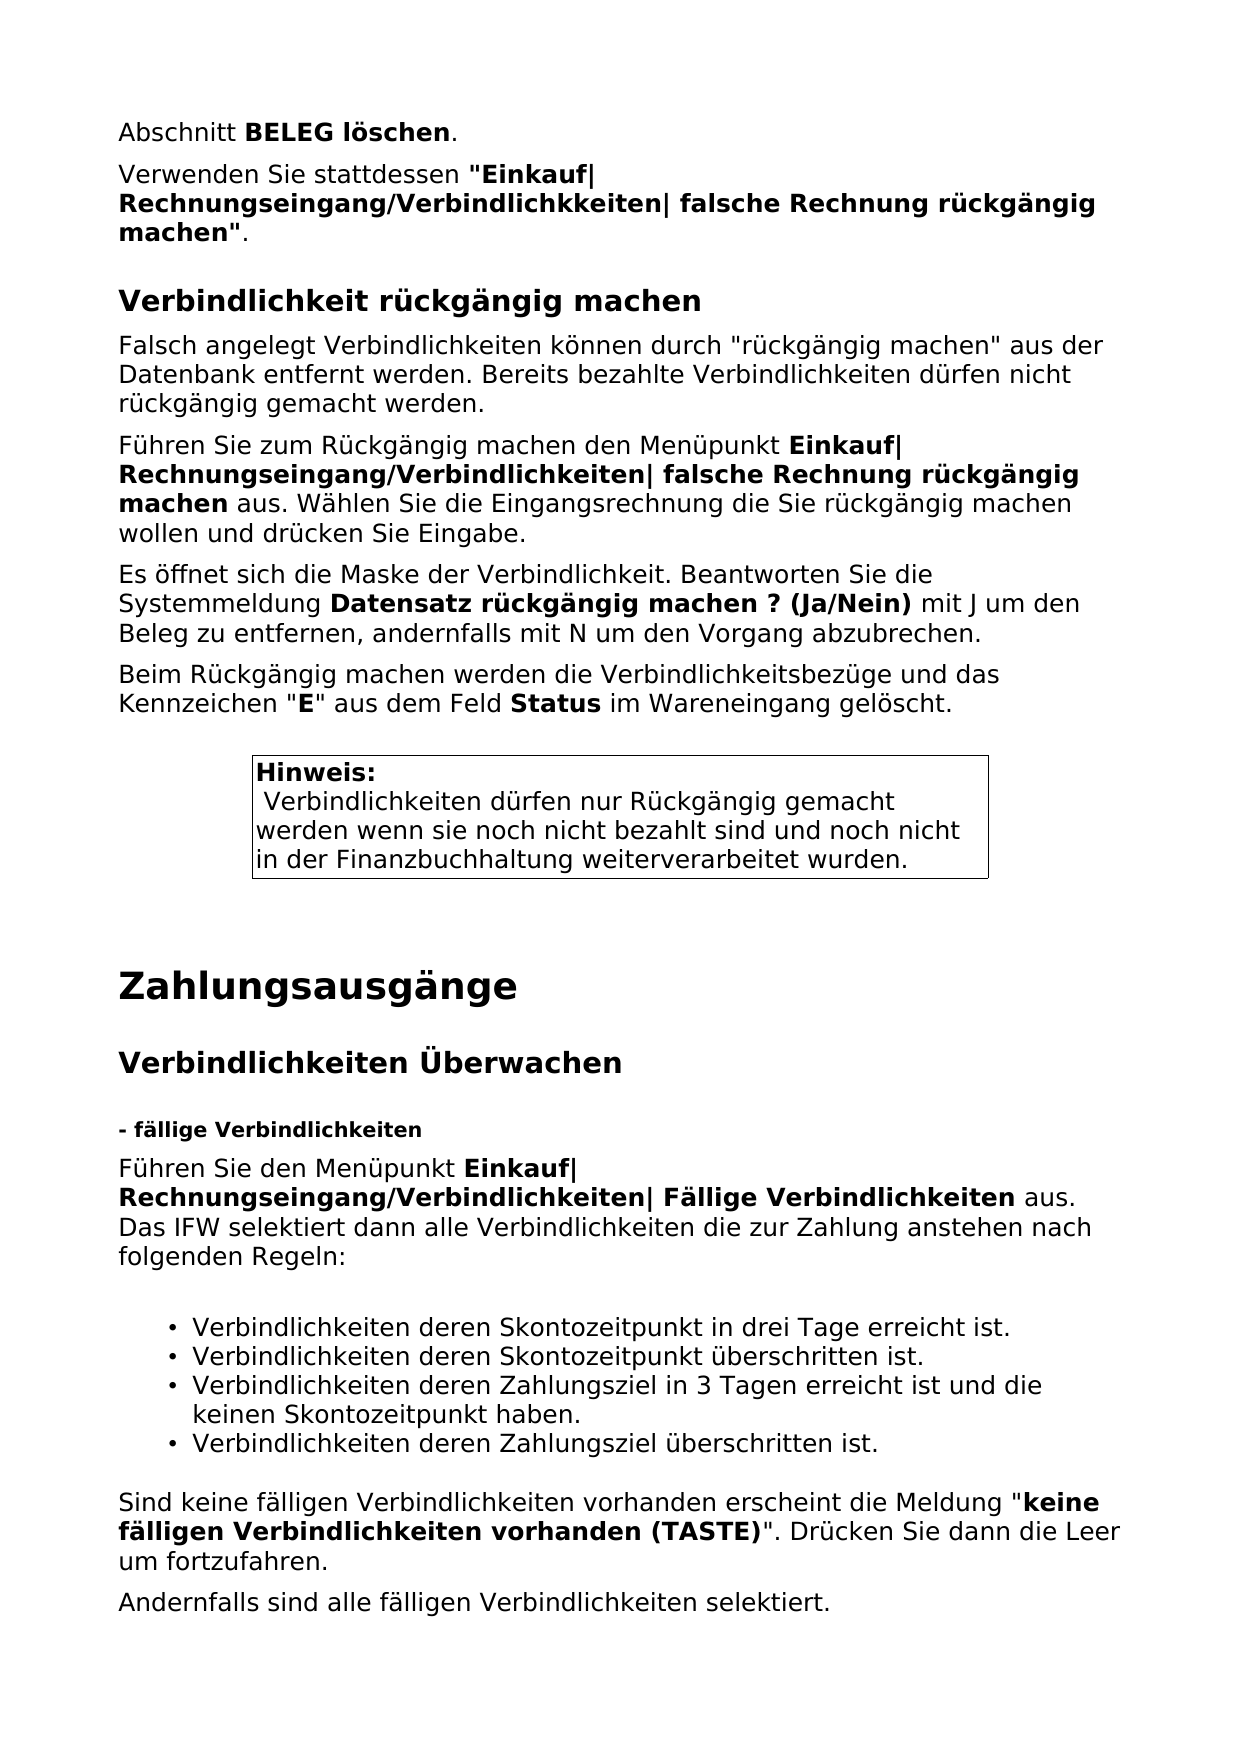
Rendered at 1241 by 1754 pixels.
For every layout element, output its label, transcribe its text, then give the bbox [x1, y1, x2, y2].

text Beim Rückgängig machen werden die Verbindlichkeitsbezüge und das Kennzeichen "E" aus dem Feld Status im Wareneingang gelöscht. [118, 660, 1122, 719]
text Abschnitt BELEG löschen. [118, 118, 1122, 147]
list Verbindlichkeiten deren Skontozeitpunkt überschritten ist. [177, 1342, 1122, 1371]
text Andernfalls sind alle fälligen Verbindlichkeiten selektiert. [118, 1588, 1122, 1617]
text Führen Sie zum Rückgängig machen den Menüpunkt Einkauf| Rechnungseingang/Verbindlichkeiten| falsche Rechnung rückgängig machen aus. Wählen Sie die Eingangsrechnung die Sie rückgängig machen wollen und drücken Sie Eingabe. [118, 431, 1122, 548]
text Führen Sie den Menüpunkt Einkauf| Rechnungseingang/Verbindlichkeiten| Fällige Verbindlichkeiten aus. Das IFW selektiert dann alle Verbindlichkeiten die zur Zahlung anstehen nach folgenden Regeln: [118, 1154, 1122, 1271]
table_header Hinweis: Verbindlichkeiten dürfen nur Rückgängig gemacht werden wenn sie noch nicht bezahlt sind und noch nicht in der Finanzbuchhaltung weiterverarbeitet wurden. [253, 756, 988, 877]
list Verbindlichkeiten deren Zahlungsziel in 3 Tagen erreicht ist und die keinen Skontozeitpunkt haben. [177, 1371, 1122, 1430]
text Falsch angelegt Verbindlichkeiten können durch "rückgängig machen" aus der Datenbank entfernt werden. Bereits bezahlte Verbindlichkeiten dürfen nicht rückgängig gemacht werden. [118, 331, 1122, 419]
text Verwenden Sie stattdessen "Einkauf| Rechnungseingang/Verbindlichkkeiten| falsche Rechnung rückgängig machen". [118, 160, 1122, 247]
text Es öffnet sich die Maske der Verbindlichkeit. Beantworten Sie die Systemmeldung Datensatz rückgängig machen ? (Ja/Nein) mit J um den Beleg zu entfernen, andernfalls mit N um den Vorgang abzubrechen. [118, 560, 1122, 648]
text Sind keine fälligen Verbindlichkeiten vorhanden erscheint die Meldung "keine fälligen Verbindlichkeiten vorhanden (TASTE)". Drücken Sie dann die Leer um fortzufahren. [118, 1488, 1122, 1576]
subtitle Verbindlichkeit rückgängig machen [118, 285, 1122, 319]
subtitle - fällige Verbindlichkeiten [118, 1118, 1122, 1142]
subtitle Zahlungsausgänge [118, 965, 1122, 1009]
list Verbindlichkeiten deren Zahlungsziel überschritten ist. [177, 1430, 1122, 1459]
list Verbindlichkeiten deren Skontozeitpunkt in drei Tage erreicht ist. [177, 1313, 1122, 1342]
subtitle Verbindlichkeiten Überwachen [118, 1046, 1122, 1080]
